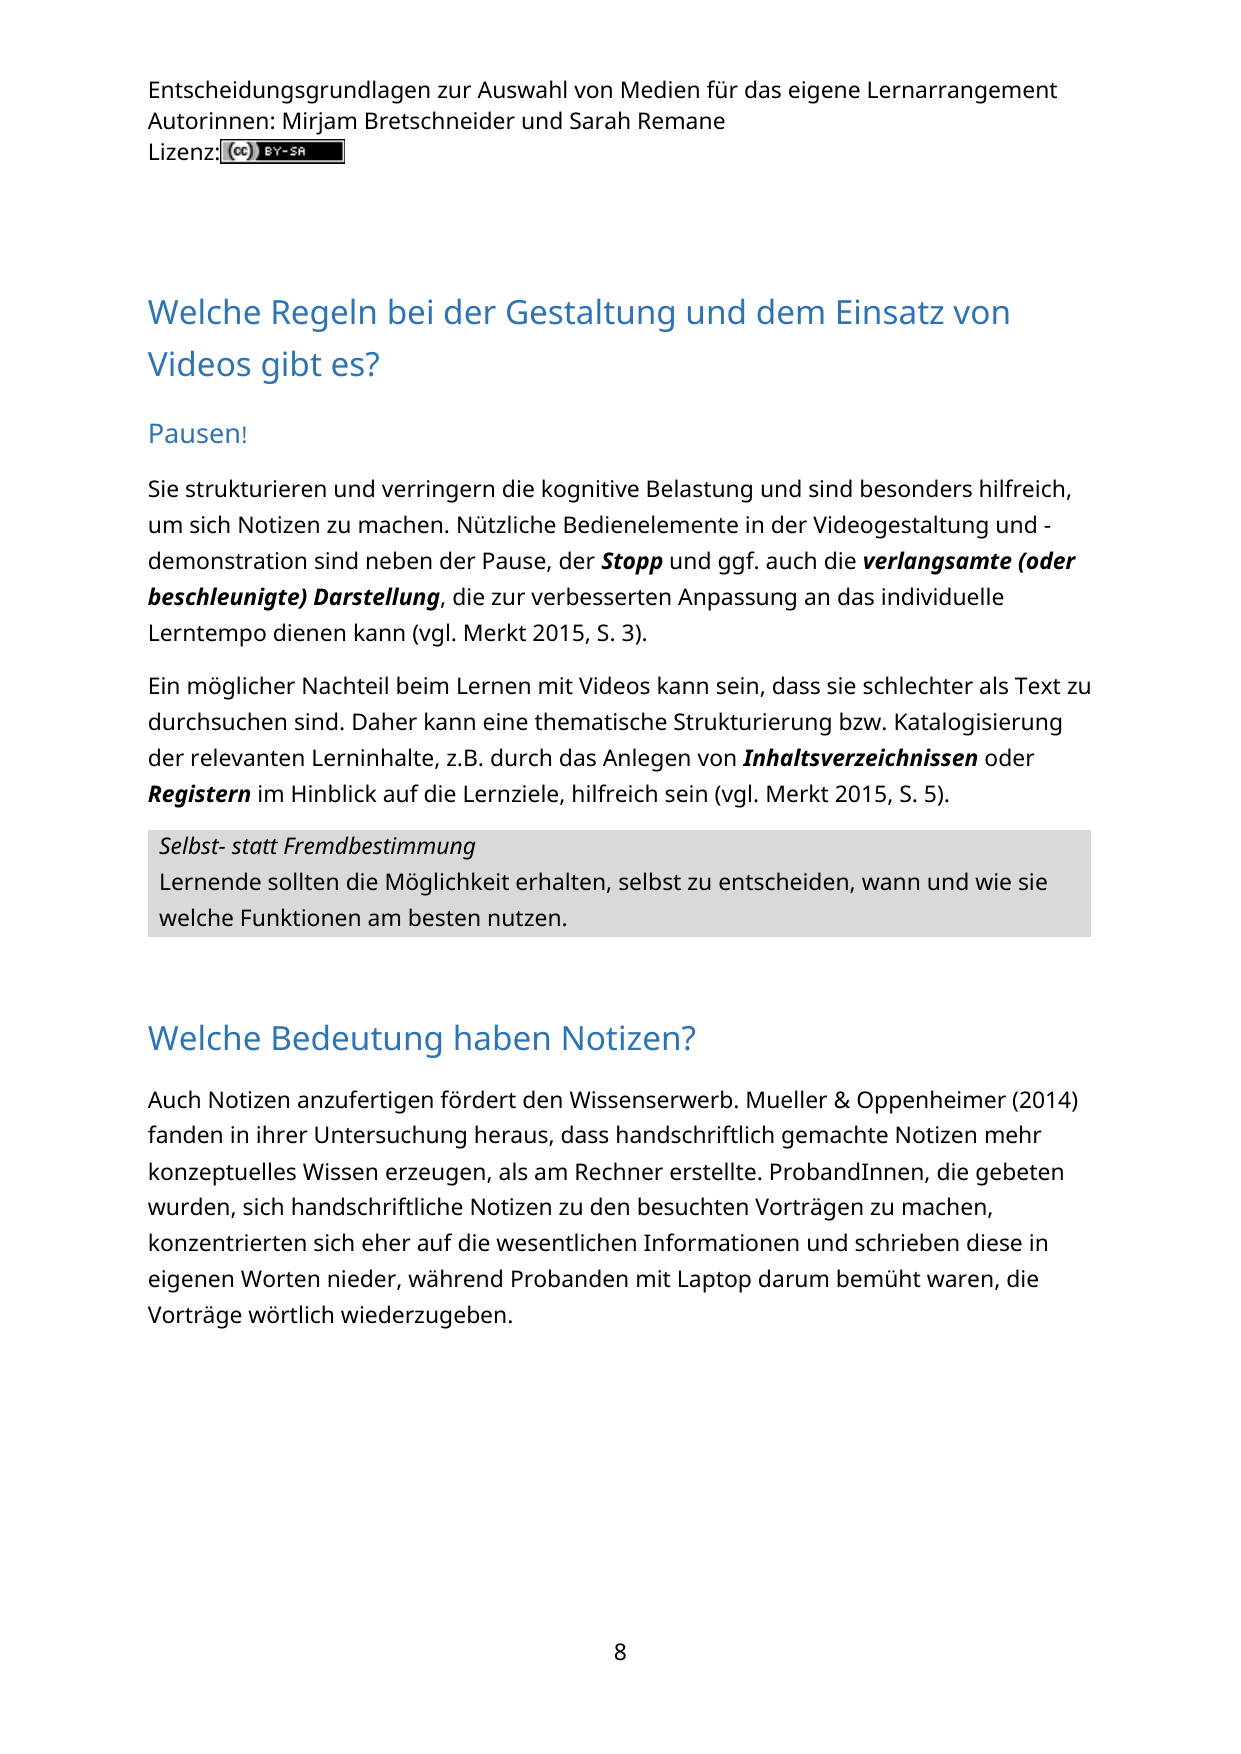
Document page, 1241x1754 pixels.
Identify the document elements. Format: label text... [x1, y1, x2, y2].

table_header Selbst- statt Fremdbestimmung Lernende sollten die Möglichkeit erhalten, selbst zu entscheiden, wann und wie sie welche Funktionen am besten nutzen. [148, 830, 1091, 937]
text Sie strukturieren und verringern die kognitive Belastung und sind besonders hilfreich, um sich Notizen zu machen. Nützliche Bedienelemente in der Videogestaltung und -demonstration sind neben der Pause, der Stopp und ggf. auch die verlangsamte (oder beschleunigte) Darstellung, die zur verbesserten Anpassung an das individuelle Lerntempo dienen kann (vgl. Merkt 2015, S. 3). [148, 473, 1093, 648]
text Ein möglicher Nachteil beim Lernen mit Videos kann sein, dass sie schlechter als Text zu durchsuchen sind. Daher kann eine thematische Strukturierung bzw. Katalogisierung der relevanten Lerninhalte, z.B. durch das Anlegen von Inhaltsverzeichnissen oder Registern im Hinblick auf die Lernziele, hilfreich sein (vgl. Merkt 2015, S. 5). [148, 670, 1093, 809]
subtitle Welche Regeln bei der Gestaltung und dem Einsatz von Videos gibt es? [148, 289, 1093, 387]
text Auch Notizen anzufertigen fördert den Wissenserwerb. Mueller & Oppenheimer (2014) fanden in ihrer Untersuchung heraus, dass handschriftlich gemachte Notizen mehr konzeptuelles Wissen erzeugen, als am Rechner erstellte. ProbandInnen, die gebeten wurden, sich handschriftliche Notizen zu den besuchten Vorträgen zu machen, konzentrierten sich eher auf die wesentlichen Informationen und schrieben diese in eigenen Worten nieder, während Probanden mit Laptop darum bemüht waren, die Vorträge wörtlich wiederzugeben. [148, 1083, 1093, 1330]
subtitle Pausen! [148, 414, 1093, 451]
subtitle Welche Bedeutung haben Notizen? [148, 1015, 1093, 1060]
